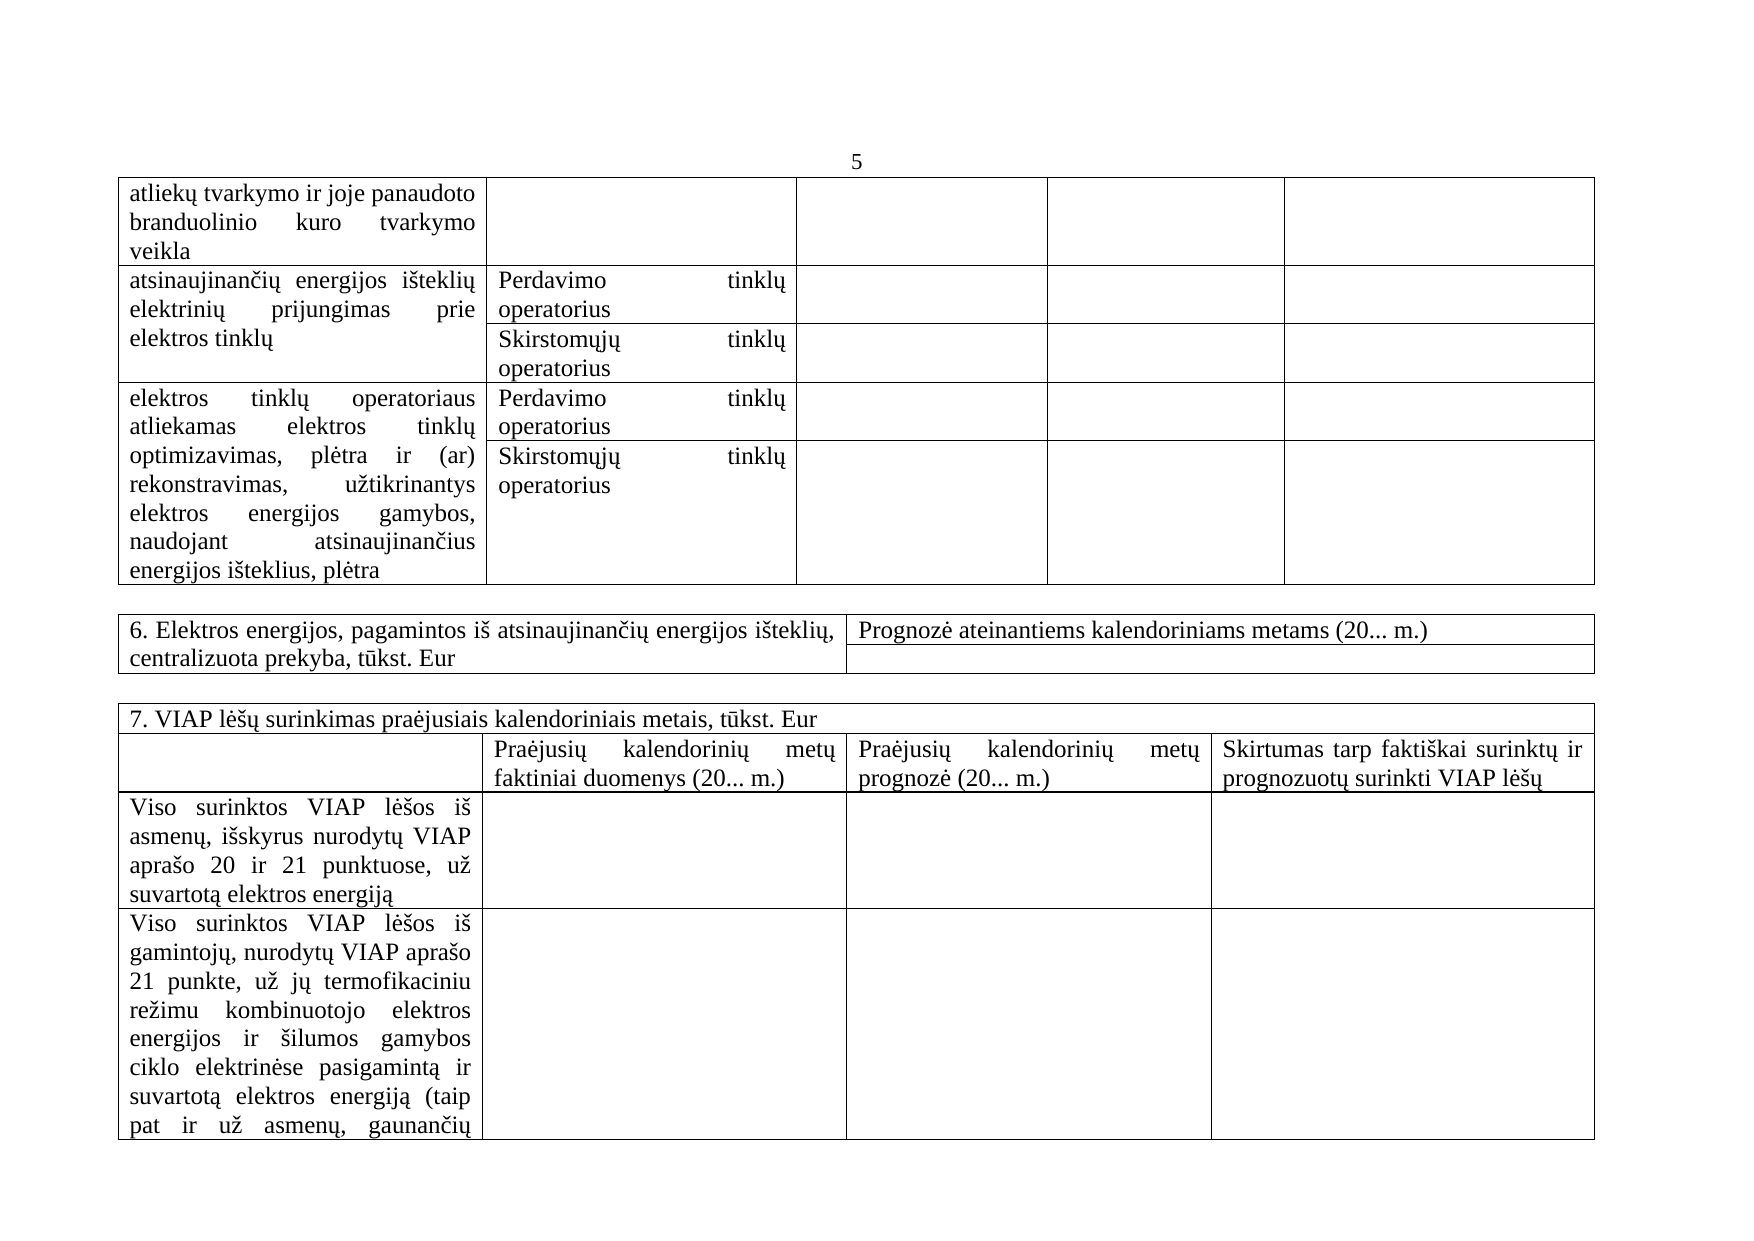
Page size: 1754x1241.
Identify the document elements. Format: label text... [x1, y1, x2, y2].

table_cell atsinaujinančių energijos išteklių elektrinių prijungimas prie elektros tinklų [119, 266, 486, 382]
table_cell [1285, 178, 1594, 264]
table_cell atliekų tvarkymo ir joje panaudoto branduolinio kuro tvarkymo veikla [119, 178, 486, 264]
table_cell [847, 909, 1211, 1138]
table_cell [1048, 441, 1284, 584]
table_cell [1285, 324, 1594, 382]
table_cell [1285, 266, 1594, 323]
table_cell [483, 909, 846, 1138]
table_cell [483, 793, 846, 907]
table_cell Viso surinktos VIAP lėšos iš gamintojų, nurodytų VIAP aprašo 21 punkte, už jų termofikaciniu režimu kombinuotojo elektros energijos ir šilumos gamybos ciklo elektrinėse pasigamintą ir suvartotą elektros energiją (taip pat ir už asmenų, gaunančių [119, 909, 482, 1138]
table_header 6. Elektros energijos, pagamintos iš atsinaujinančių energijos išteklių, centralizuota prekyba, tūkst. Eur [119, 615, 846, 673]
table_cell [1048, 266, 1284, 323]
table_header 7. VIAP lėšų surinkimas praėjusiais kalendoriniais metais, tūkst. Eur [119, 704, 1594, 733]
table_cell [797, 178, 1047, 264]
table_cell Viso surinktos VIAP lėšos iš asmenų, išskyrus nurodytų VIAP aprašo 20 ir 21 punktuose, už suvartotą elektros energiją [119, 793, 482, 907]
table_cell Skirstomųjų tinklų operatorius [487, 441, 796, 584]
table_cell [797, 441, 1047, 584]
table_cell [487, 178, 796, 264]
table_cell [1048, 178, 1284, 264]
table_cell [797, 324, 1047, 382]
table_cell [847, 645, 1594, 673]
table_cell Praėjusių kalendorinių metų faktiniai duomenys (20... m.) [483, 734, 846, 791]
table_cell [1285, 383, 1594, 440]
table_cell [797, 383, 1047, 440]
table_cell [1285, 441, 1594, 584]
table_cell Perdavimo tinklų operatorius [487, 266, 796, 323]
table_cell [847, 793, 1211, 907]
table_cell Skirstomųjų tinklų operatorius [487, 324, 796, 382]
table_cell [119, 734, 482, 791]
table_cell [797, 266, 1047, 323]
table_header Prognozė ateinantiems kalendoriniams metams (20... m.) [847, 615, 1594, 643]
table_cell [1048, 383, 1284, 440]
table_cell Perdavimo tinklų operatorius [487, 383, 796, 440]
table_cell Praėjusių kalendorinių metų prognozė (20... m.) [847, 734, 1211, 791]
table_cell Skirtumas tarp faktiškai surinktų ir prognozuotų surinkti VIAP lėšų [1212, 734, 1594, 791]
table_cell [1212, 793, 1594, 907]
table_cell elektros tinklų operatoriaus atliekamas elektros tinklų optimizavimas, plėtra ir (ar) rekonstravimas, užtikrinantys elektros energijos gamybos, naudojant atsinaujinančius energijos išteklius, plėtra [119, 383, 486, 584]
table_cell [1212, 909, 1594, 1138]
table_cell [1048, 324, 1284, 382]
